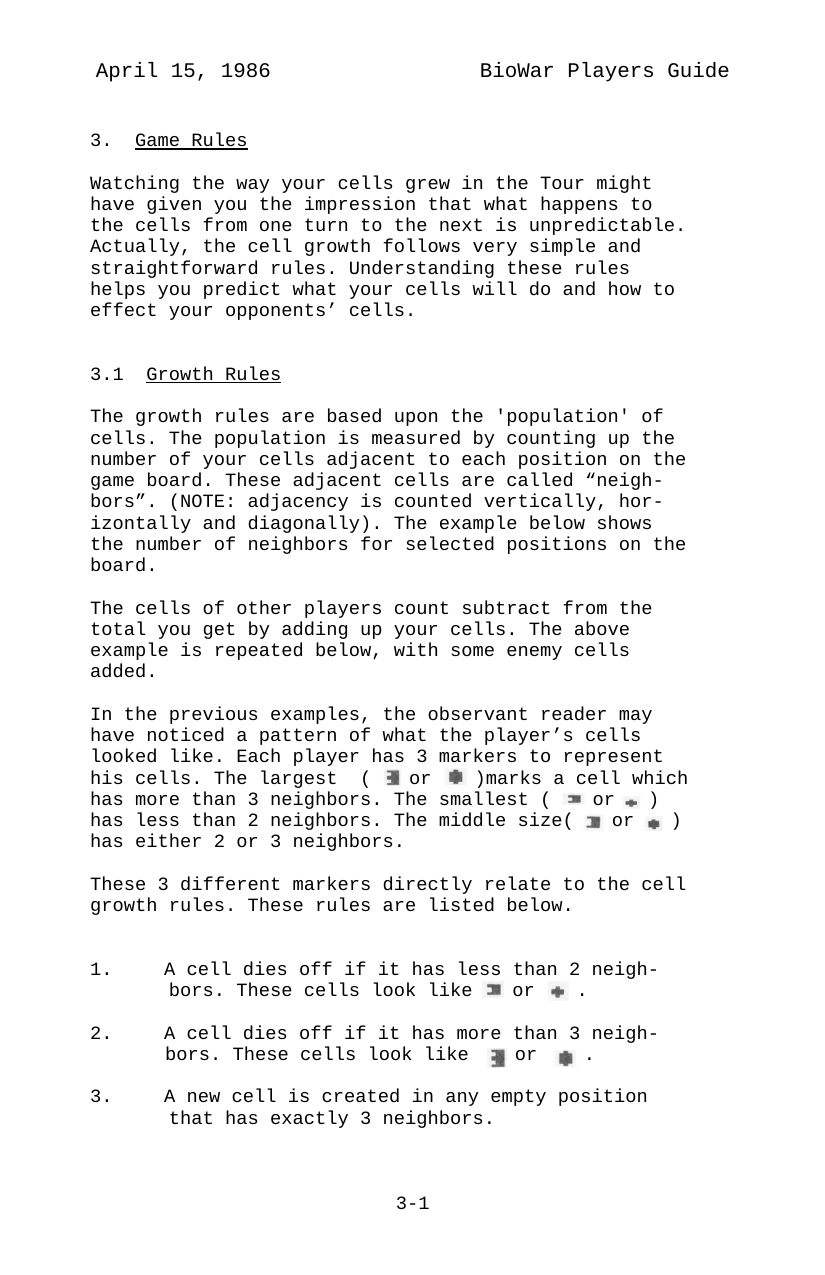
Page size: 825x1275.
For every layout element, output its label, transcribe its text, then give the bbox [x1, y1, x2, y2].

text has less than 2 neighbors. The middle size( or ) [90, 811, 735, 832]
text izontally and diagonally). The example below shows [90, 513, 735, 535]
text effect your opponents’ cells. [90, 301, 735, 322]
text Watching the way your cells grew in the Tour might [90, 173, 735, 195]
picture [547, 981, 569, 1001]
text added. [90, 662, 735, 683]
text board. [90, 556, 735, 577]
text game board. These adjacent cells are called “neigh- [90, 471, 735, 492]
text The growth rules are based upon the 'population' of [90, 407, 735, 428]
text The cells of other players count subtract from the [90, 598, 735, 620]
text 3. A new cell is created in any empty position [90, 1087, 735, 1108]
text 3.1 Growth Rules [90, 365, 735, 386]
picture [383, 769, 402, 786]
text helps you predict what your cells will do and how to [90, 280, 735, 301]
text example is repeated below, with some enemy cells [90, 641, 735, 662]
text the number of neighbors for selected positions on the [90, 535, 735, 556]
text has more than 3 neighbors. The smallest ( or ) [90, 790, 735, 811]
picture [622, 796, 641, 809]
text 3-1 [90, 1193, 735, 1215]
text 3. Game Rules [90, 131, 735, 152]
list bors. These cells look like or . [127, 1045, 735, 1066]
text 2. A cell dies off if it has more than 3 neigh- [90, 1023, 735, 1045]
text bors”. (NOTE: adjacency is counted vertically, hor- [90, 492, 735, 513]
text have noticed a pattern of what the player’s cells [90, 726, 735, 747]
text looked like. Each player has 3 markers to represent [90, 747, 735, 768]
picture [562, 793, 585, 805]
picture [487, 1048, 508, 1068]
picture [482, 981, 505, 998]
text his cells. The largest ( or )marks a cell which [90, 768, 735, 790]
text cells. The population is measured by counting up the [90, 428, 735, 450]
picture [554, 1050, 577, 1067]
text have given you the impression that what happens to [90, 195, 735, 216]
text that has exactly 3 neighbors. [90, 1108, 735, 1130]
text the cells from one turn to the next is unpredictable. [90, 216, 735, 237]
text number of your cells adjacent to each position on the [90, 450, 735, 471]
picture [444, 768, 467, 785]
text bors. These cells look like or . [90, 981, 735, 1002]
text Actually, the cell growth follows very simple and [90, 237, 735, 258]
text These 3 different markers directly relate to the cell [90, 875, 735, 896]
text straightforward rules. Understanding these rules [90, 258, 735, 280]
picture [583, 814, 604, 831]
text growth rules. These rules are listed below. [90, 896, 735, 917]
text total you get by adding up your cells. The above [90, 620, 735, 641]
text 1. A cell dies off if it has less than 2 neigh- [90, 960, 735, 981]
text In the previous examples, the observant reader may [90, 705, 735, 726]
picture [644, 816, 663, 831]
text has either 2 or 3 neighbors. [90, 832, 735, 853]
text April 15, 1986 BioWar Players Guide [90, 60, 735, 84]
